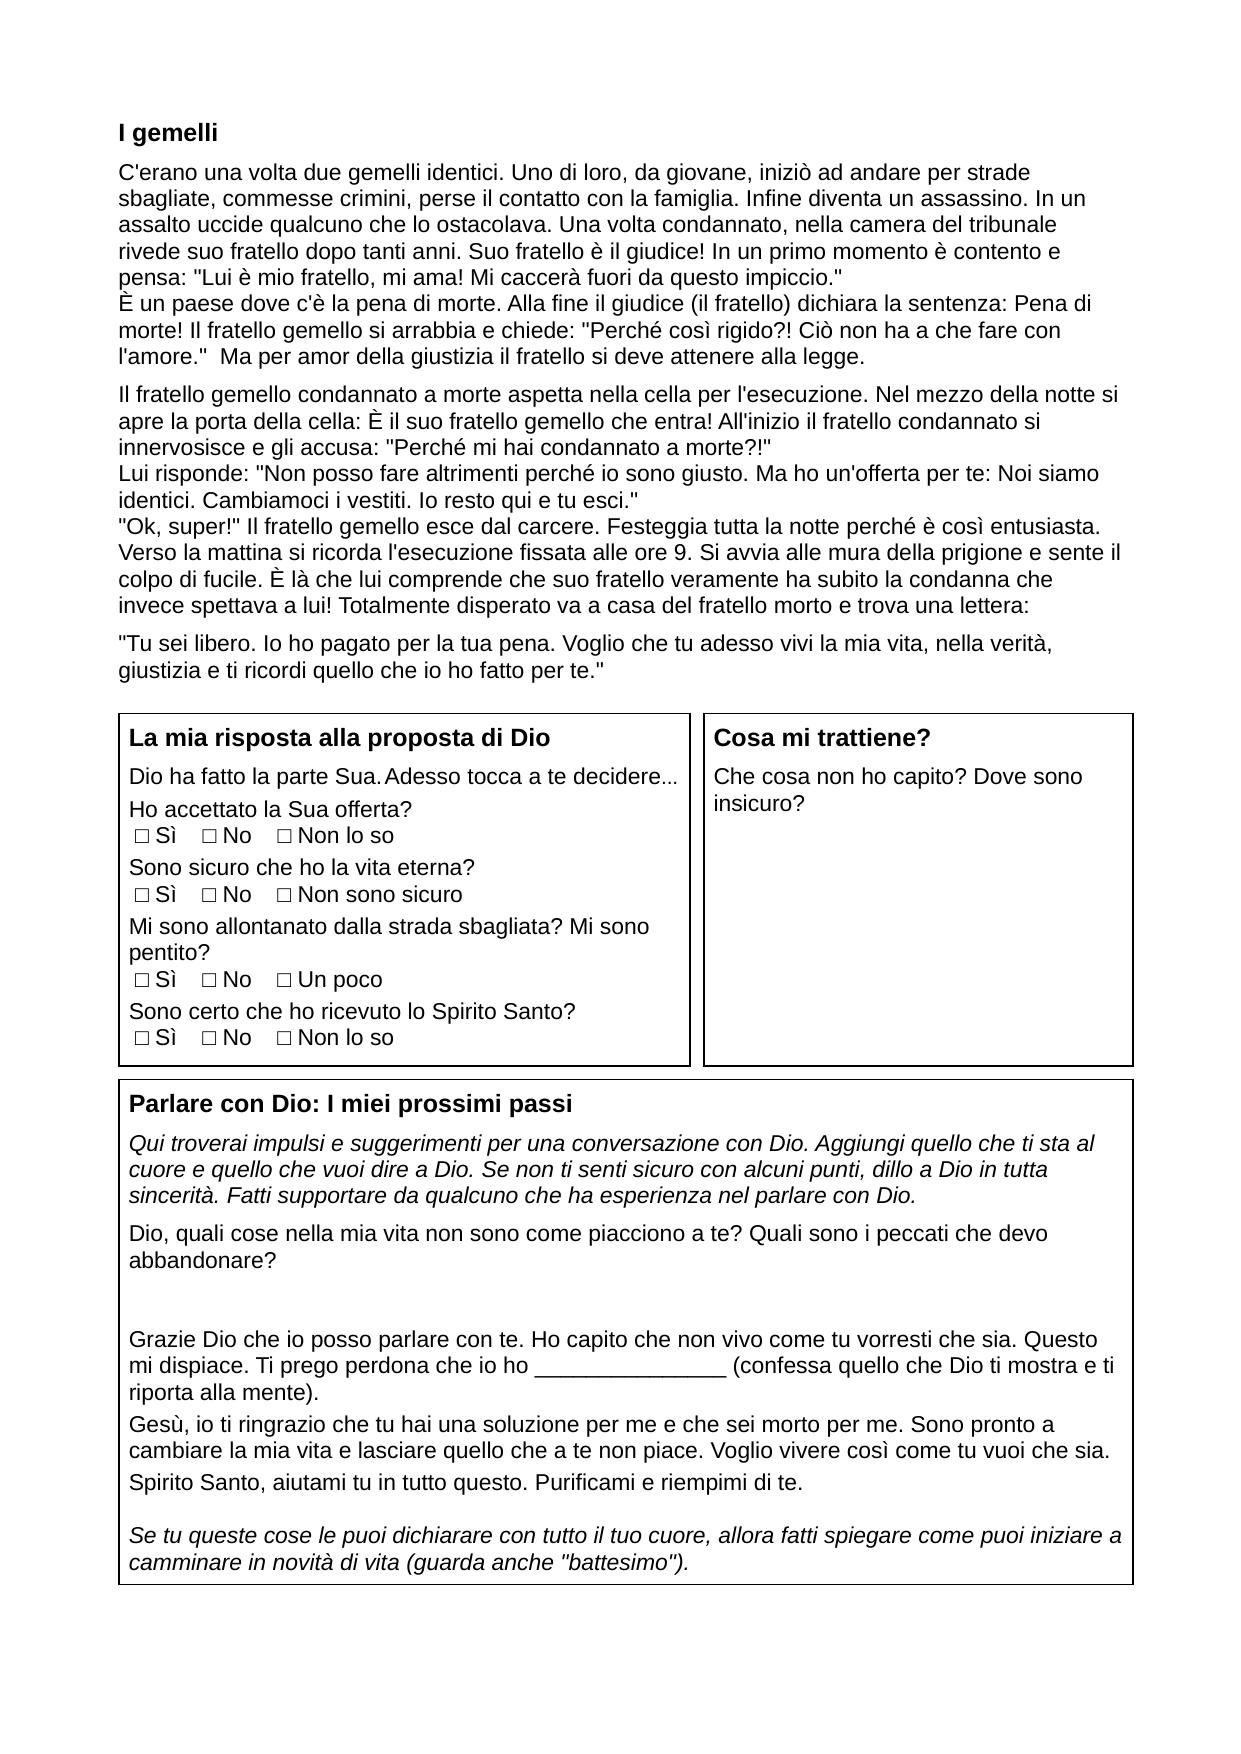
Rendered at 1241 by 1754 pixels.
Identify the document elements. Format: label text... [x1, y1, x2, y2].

text Il fratello gemello condannato a morte aspetta nella cella per l'esecuzione. Nel mezzo della notte si apre la porta della cella: È il suo fratello gemello che entra! All'inizio il fratello condannato si innervosisce e gli accusa: "Perché mi hai condannato a morte?!" Lui risponde: "Non posso fare altrimenti perché io sono giusto. Ma ho un'offerta per te: Noi siamo identici. Cambiamoci i vestiti. Io resto qui e tu esci." "Ok, super!" Il fratello gemello esce dal carcere. Festeggia tutta la notte perché è così entusiasta. Verso la mattina si ricorda l'esecuzione fissata alle ore 9. Si avvia alle mura della prigione e sente il colpo di fucile. È là che lui comprende che suo fratello veramente ha subito la condanna che invece spettava a lui! Totalmente disperato va a casa del fratello morto e trova una lettera: [118, 381, 1122, 618]
subtitle Parlare con Dio: I miei prossimi passi [128, 1089, 1123, 1118]
text Mi sono allontanato dalla strada sbagliata? Mi sono pentito? [128, 913, 681, 966]
text Qui troverai impulsi e suggerimenti per una conversazione con Dio. Aggiungi quello che ti sta al cuore e quello che vuoi dire a Dio. Se non ti senti sicuro con alcuni punti, dillo a Dio in tutta sincerità. Fatti supportare da qualcuno che ha esperienza nel parlare con Dio. [128, 1129, 1123, 1208]
text □ Sì □ No □ Non lo so [128, 1024, 681, 1051]
text Dio ha fatto la parte Sua. Adesso tocca a te decidere... [128, 763, 681, 790]
subtitle La mia risposta alla proposta di Dio [128, 723, 681, 752]
text Sono sicuro che ho la vita eterna? [128, 854, 681, 881]
text C'erano una volta due gemelli identici. Uno di loro, da giovane, iniziò ad andare per strade sbagliate, commesse crimini, perse il contatto con la famiglia. Infine diventa un assassino. In un assalto uccide qualcuno che lo ostacolava. Una volta condannato, nella camera del tribunale rivede suo fratello dopo tanti anni. Suo fratello è il giudice! In un primo momento è contento e pensa: "Lui è mio fratello, mi ama! Mi caccerà fuori da questo impiccio." È un paese dove c'è la pena di morte. Alla fine il giudice (il fratello) dichiara la sentenza: Pena di morte! Il fratello gemello si arrabbia e chiede: "Perché così rigido?! Ciò non ha a che fare con l'amore." Ma per amor della giustizia il fratello si deve attenere alla legge. [118, 159, 1122, 369]
text Spirito Santo, aiutami tu in tutto questo. Purificami e riempimi di te. [128, 1469, 1123, 1496]
subtitle Cosa mi trattiene? [713, 723, 1123, 752]
text □ Sì □ No □ Non sono sicuro [128, 881, 681, 907]
text Se tu queste cose le puoi dichiarare con tutto il tuo cuore, allora fatti spiegare come puoi iniziare a camminare in novità di vita (guarda anche "battesimo"). [128, 1522, 1123, 1575]
text "Tu sei libero. Io ho pagato per la tua pena. Voglio che tu adesso vivi la mia vita, nella verità, giustizia e ti ricordi quello che io ho fatto per te." [118, 630, 1122, 683]
text Sono certo che ho ricevuto lo Spirito Santo? [128, 998, 681, 1024]
text Gesù, io ti ringrazio che tu hai una soluzione per me e che sei morto per me. Sono pronto a cambiare la mia vita e lasciare quello che a te non piace. Voglio vivere così come tu vuoi che sia. [128, 1411, 1123, 1463]
text □ Sì □ No □ Non lo so [128, 822, 681, 848]
text Che cosa non ho capito? Dove sono insicuro? [713, 763, 1123, 816]
text Dio, quali cose nella mia vita non sono come piacciono a te? Quali sono i peccati che devo abbandonare? [128, 1220, 1123, 1273]
text □ Sì □ No □ Un poco [128, 966, 681, 992]
text Grazie Dio che io posso parlare con te. Ho capito che non vivo come tu vorresti che sia. Questo mi dispiace. Ti prego perdona che io ho _______________ (confessa quello che Dio ti mostra e ti riporta alla mente). [128, 1326, 1123, 1405]
subtitle I gemelli [118, 118, 1122, 147]
text Ho accettato la Sua offerta? [128, 796, 681, 822]
